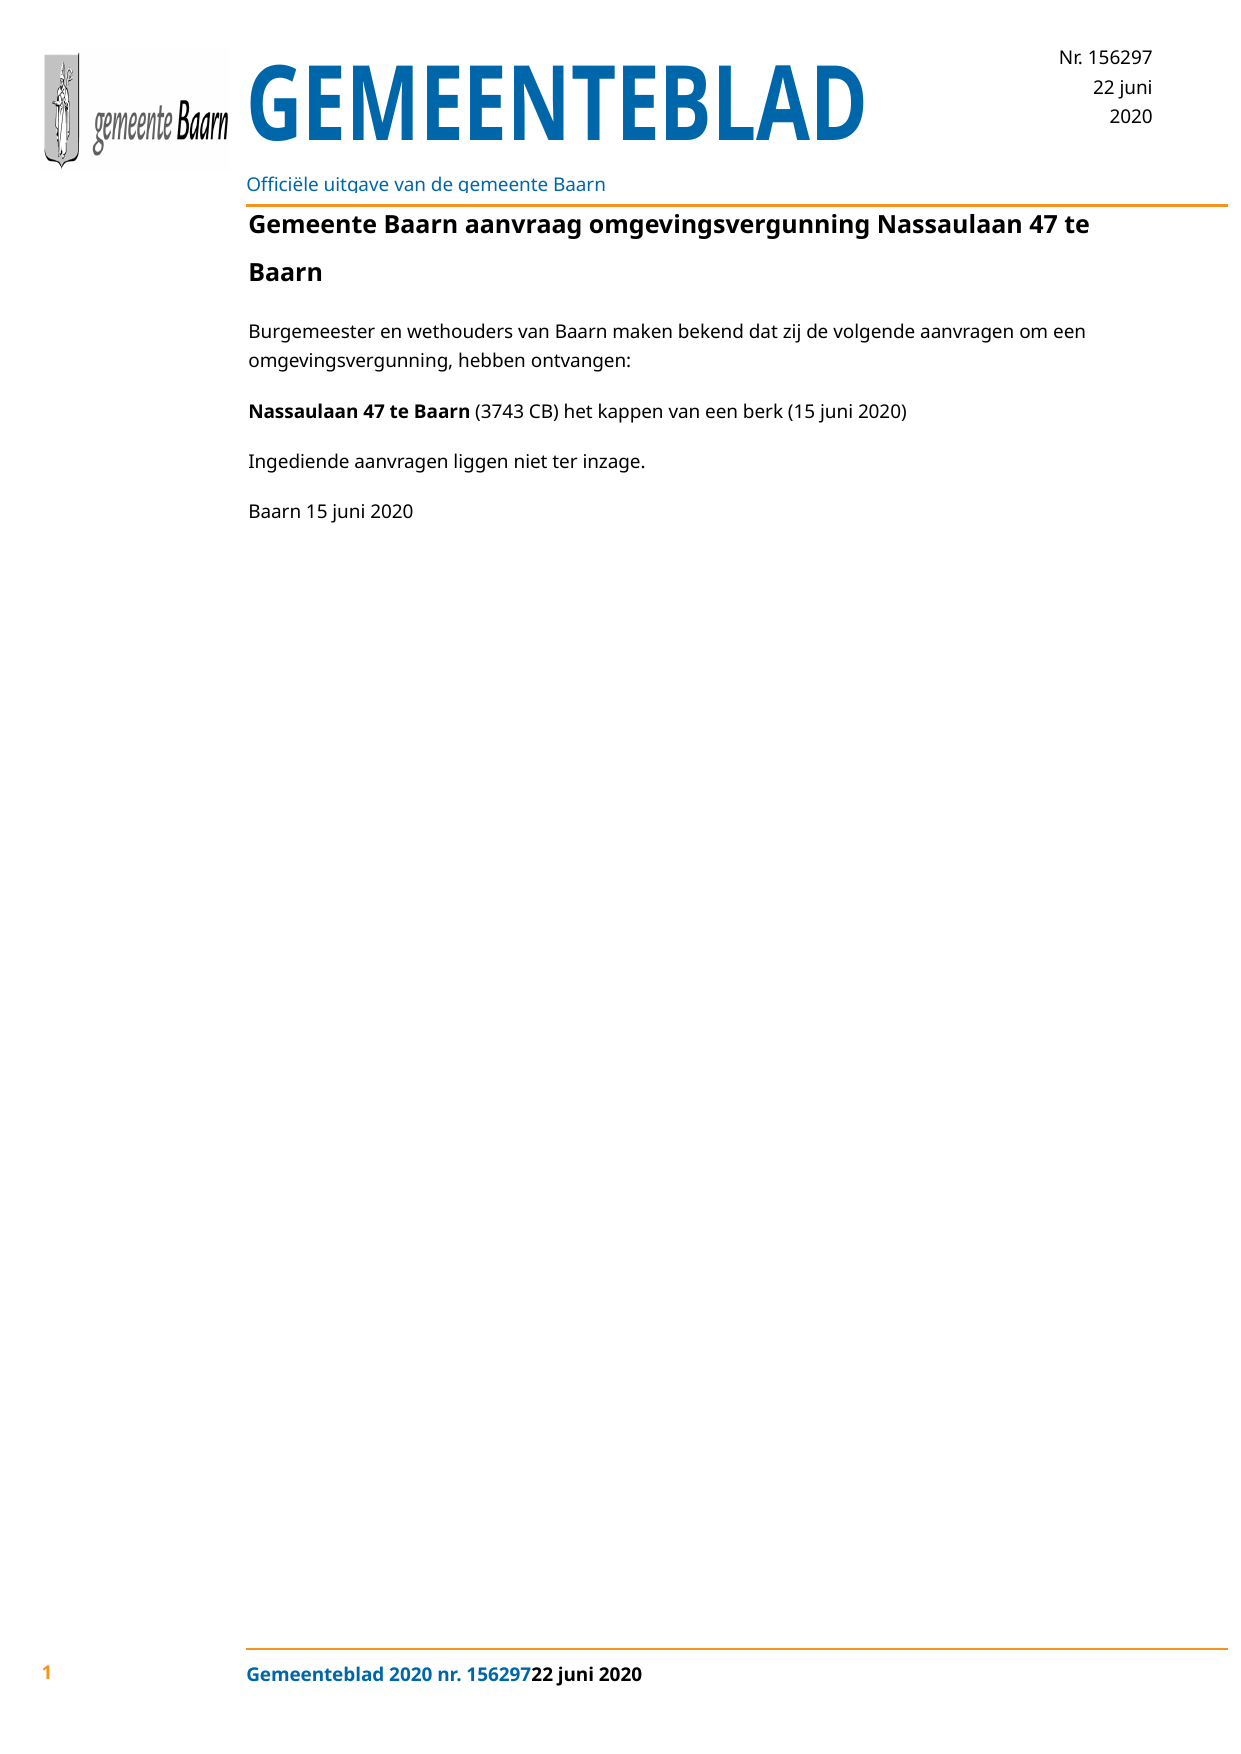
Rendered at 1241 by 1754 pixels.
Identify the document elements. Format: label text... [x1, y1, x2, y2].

text Burgemeester en wethouders van Baarn maken bekend dat zij de volgende aanvragen om een omgevingsvergunning, hebben ontvangen: [248, 318, 1152, 373]
text Baarn 15 juni 2020 [248, 499, 1152, 524]
text Ingediende aanvragen liggen niet ter inzage. [248, 448, 1152, 474]
picture [41, 47, 231, 172]
text Nassaulaan 47 te Baarn (3743 CB) het kappen van een berk (15 juni 2020) [248, 398, 1152, 424]
text Gemeente Baarn aanvraag omgevingsvergunning Nassaulaan 47 te Baarn [248, 207, 1152, 288]
